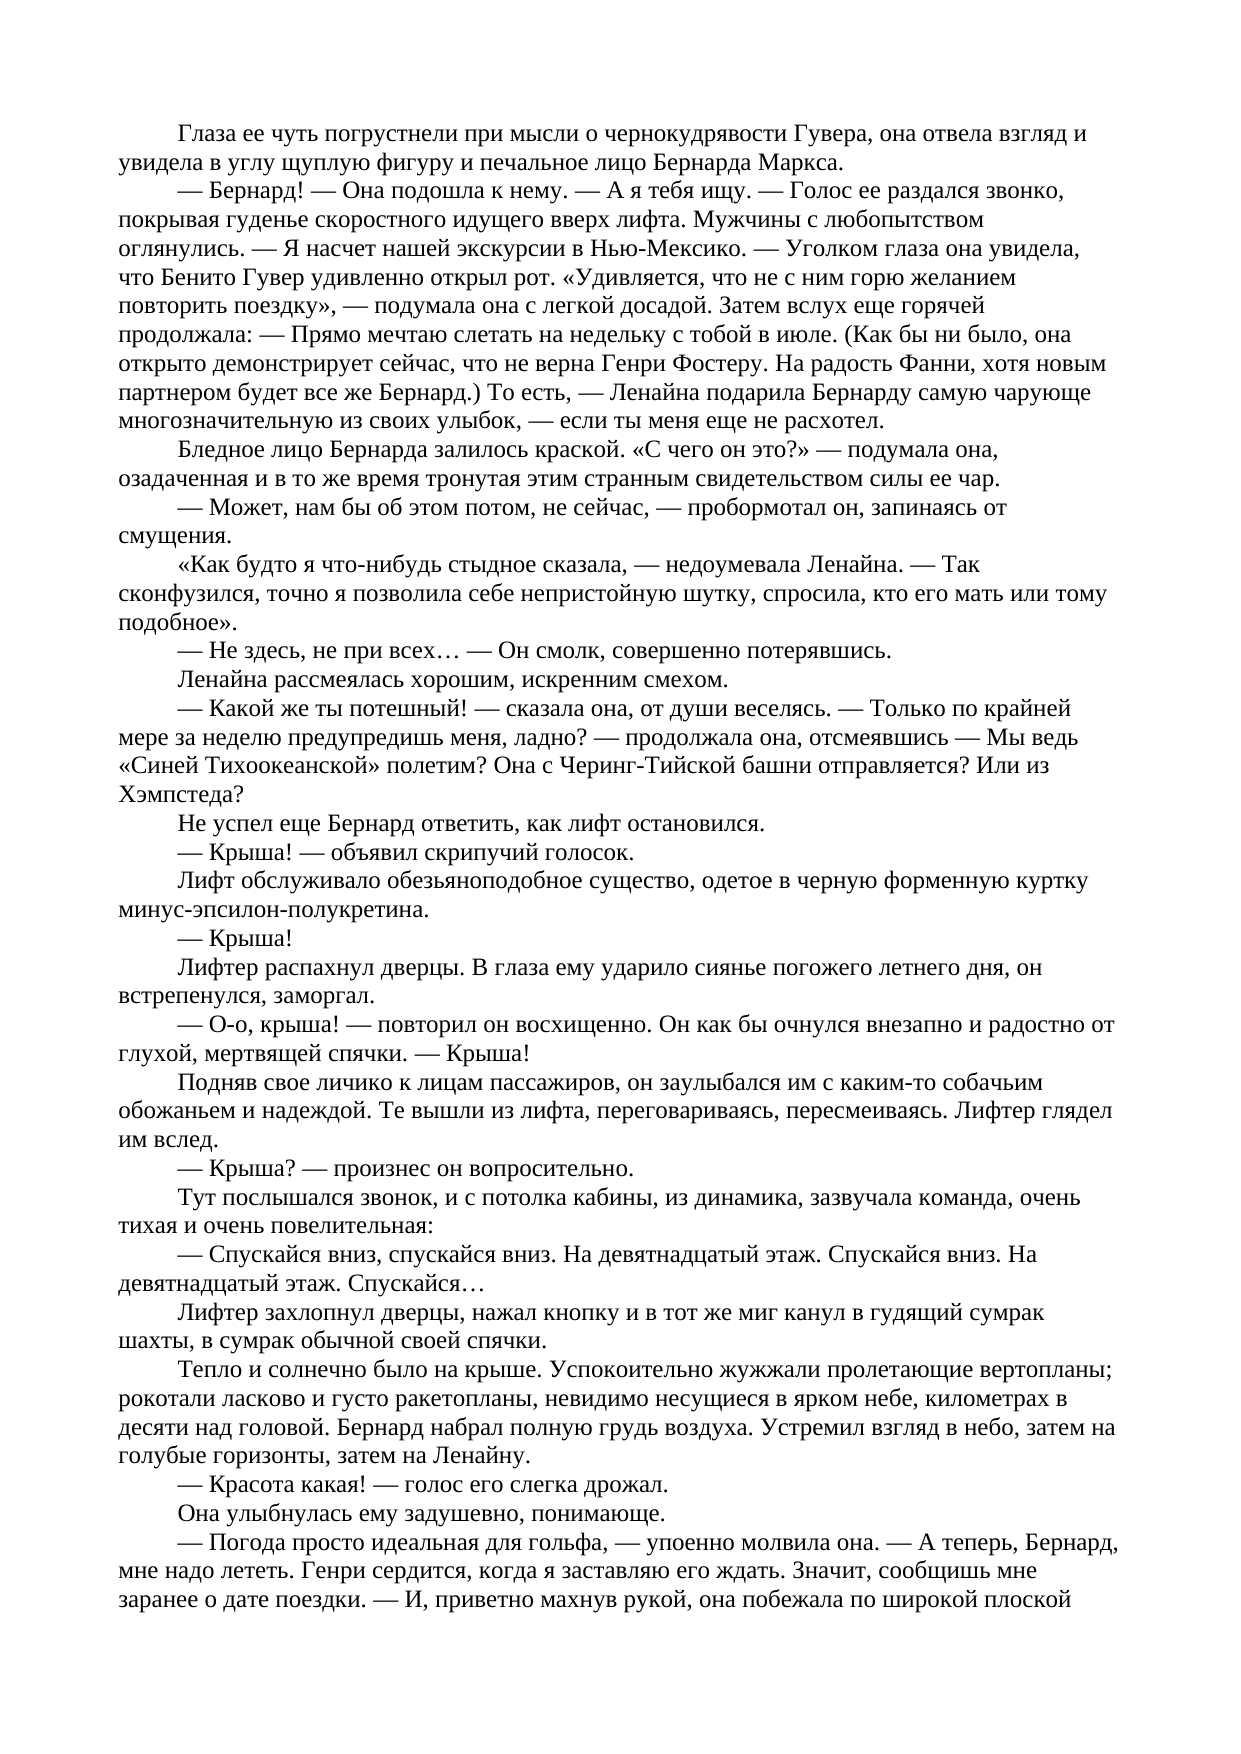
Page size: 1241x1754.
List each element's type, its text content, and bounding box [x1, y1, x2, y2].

text Лифтер распахнул дверцы. В глаза ему ударило сиянье погожего летнего дня, он встрепенулся, заморгал. [118, 952, 1122, 1009]
text Тут послышался звонок, и с потолка кабины, из динамика, зазвучала команда, очень тихая и очень повелительная: [118, 1182, 1122, 1239]
text — Может, нам бы об этом потом, не сейчас, — пробормотал он, запинаясь от смущения. [118, 492, 1122, 549]
text — О-о, крыша! — повторил он восхищенно. Он как бы очнулся внезапно и радостно от глухой, мертвящей спячки. — Крыша! [118, 1009, 1122, 1067]
text — Крыша? — произнес он вопросительно. [118, 1153, 1122, 1182]
text «Как будто я что-нибудь стыдное сказала, — недоумевала Ленайна. — Так сконфузился, точно я позволила себе непристойную шутку, спросила, кто его мать или тому подобное». [118, 549, 1122, 636]
text Глаза ее чуть погрустнели при мысли о чернокудрявости Гувера, она отвела взгляд и увидела в углу щуплую фигуру и печальное лицо Бернарда Маркса. [118, 118, 1122, 176]
text Не успел еще Бернард ответить, как лифт остановился. [118, 808, 1122, 837]
text — Красота какая! — голос его слегка дрожал. [118, 1469, 1122, 1498]
text — Погода просто идеальная для гольфа, — упоенно молвила она. — А теперь, Бернард, мне надо лететь. Генри сердится, когда я заставляю его ждать. Значит, сообщишь мне заранее о дате поездки. — И, приветно махнув рукой, она побежала по широкой плоской [118, 1527, 1122, 1613]
text Она улыбнулась ему задушевно, понимающе. [118, 1498, 1122, 1527]
text Лифтер захлопнул дверцы, нажал кнопку и в тот же миг канул в гудящий сумрак шахты, в сумрак обычной своей спячки. [118, 1297, 1122, 1354]
text — Спускайся вниз, спускайся вниз. На девятнадцатый этаж. Спускайся вниз. На девятнадцатый этаж. Спускайся… [118, 1239, 1122, 1297]
text Ленайна рассмеялась хорошим, искренним смехом. [118, 664, 1122, 693]
text Подняв свое личико к лицам пассажиров, он заулыбался им с каким-то собачьим обожаньем и надеждой. Те вышли из лифта, переговариваясь, пересмеиваясь. Лифтер глядел им вслед. [118, 1067, 1122, 1153]
text Бледное лицо Бернарда залилось краской. «С чего он это?» — подумала она, озадаченная и в то же время тронутая этим странным свидетельством силы ее чар. [118, 434, 1122, 492]
text Лифт обслуживало обезьяноподобное существо, одетое в черную форменную куртку минус-эпсилон-полукретина. [118, 866, 1122, 923]
text — Бернард! — Она подошла к нему. — А я тебя ищу. — Голос ее раздался звонко, покрывая гуденье скоростного идущего вверх лифта. Мужчины с любопытством оглянулись. — Я насчет нашей экскурсии в Нью-Мексико. — Уголком глаза она увидела, что Бенито Гувер удивленно открыл рот. «Удивляется, что не с ним горю желанием повторить поездку», — подумала она с легкой досадой. Затем вслух еще горячей продолжала: — Прямо мечтаю слетать на недельку с тобой в июле. (Как бы ни было, она открыто демонстрирует сейчас, что не верна Генри Фостеру. На радость Фанни, хотя новым партнером будет все же Бернард.) То есть, — Ленайна подарила Бернарду самую чарующе многозначительную из своих улыбок, — если ты меня еще не расхотел. [118, 176, 1122, 434]
text — Крыша! — объявил скрипучий голосок. [118, 837, 1122, 866]
text — Какой же ты потешный! — сказала она, от души веселясь. — Только по крайней мере за неделю предупредишь меня, ладно? — продолжала она, отсмеявшись — Мы ведь «Синей Тихоокеанской» полетим? Она с Черинг-Тийской башни отправляется? Или из Хэмпстеда? [118, 693, 1122, 808]
text — Крыша! [118, 923, 1122, 952]
text Тепло и солнечно было на крыше. Успокоительно жужжали пролетающие вертопланы; рокотали ласково и густо ракетопланы, невидимо несущиеся в ярком небе, километрах в десяти над головой. Бернард набрал полную грудь воздуха. Устремил взгляд в небо, затем на голубые горизонты, затем на Ленайну. [118, 1354, 1122, 1469]
text — Не здесь, не при всех… — Он смолк, совершенно потерявшись. [118, 636, 1122, 664]
